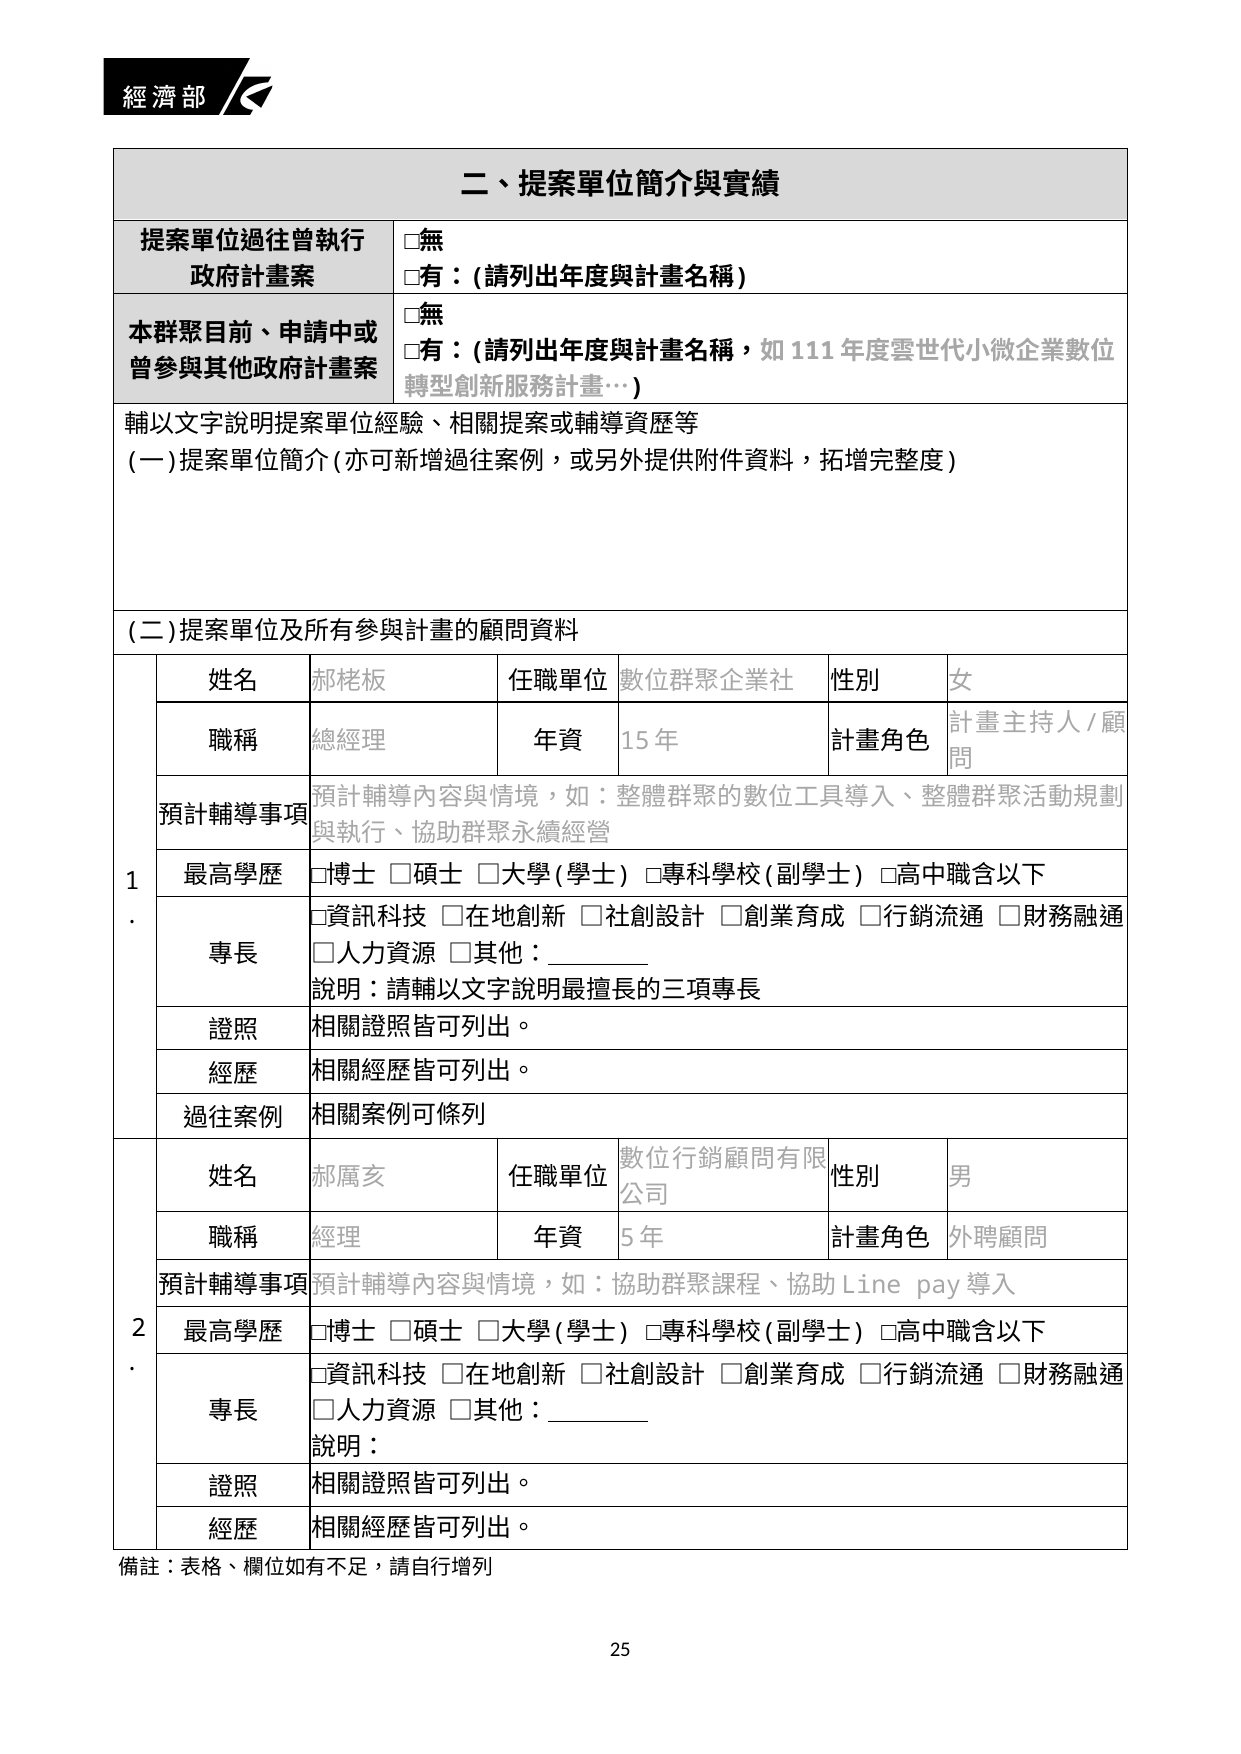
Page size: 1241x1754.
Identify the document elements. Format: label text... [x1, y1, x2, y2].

table_cell (二)提案單位及所有參與計畫的顧問資料 [114, 611, 1127, 654]
table_cell 姓名 [157, 1139, 309, 1211]
table_cell 數位群聚企業社 [619, 655, 828, 701]
table_cell 外聘顧問 [948, 1212, 1127, 1258]
table_cell 5年 [619, 1212, 828, 1258]
table_cell 任職單位 [498, 655, 618, 701]
table_cell [114, 1139, 156, 1549]
table_cell 總經理 [311, 703, 497, 775]
table_cell 任職單位 [498, 1139, 618, 1211]
table_cell 計畫角色 [829, 703, 947, 775]
table_cell 最高學歷 [157, 1307, 309, 1353]
table_cell 相關證照皆可列出。 [311, 1464, 1127, 1506]
table_cell 輔以文字說明提案單位經驗、相關提案或輔導資歷等 (一)提案單位簡介(亦可新增過往案例，或另外提供附件資料，拓增完整度) [114, 404, 1127, 609]
table_cell 年資 [498, 703, 618, 775]
table_cell 預計輔導內容與情境，如：協助群聚課程、協助Line pay導入 [311, 1260, 1127, 1306]
text 備註：表格、欄位如有不足，請自行增列 [118, 1550, 1122, 1580]
table_cell 計畫主持人/顧問 [948, 703, 1127, 775]
table_cell 最高學歷 [157, 850, 309, 896]
table_cell 郝厲亥 [311, 1139, 497, 1211]
table_cell 相關經歷皆可列出。 [311, 1507, 1127, 1549]
table_cell 本群聚目前、申請中或曾參與其他政府計畫案 [114, 294, 393, 403]
table_cell 女 [948, 655, 1127, 701]
table_cell 預計輔導內容與情境，如：整體群聚的數位工具導入、整體群聚活動規劃與執行、協助群聚永續經營 [311, 776, 1127, 848]
table_cell 經歷 [157, 1507, 309, 1549]
table_cell 證照 [157, 1464, 309, 1506]
table_cell 職稱 [157, 1212, 309, 1258]
table_cell 15年 [619, 703, 828, 775]
table_cell □博士 □碩士 □大學(學士) □專科學校(副學士) □高中職含以下 [311, 1307, 1127, 1353]
table_cell 預計輔導事項 [157, 1260, 309, 1306]
table_cell □無 □有：(請列出年度與計畫名稱，如111年度雲世代小微企業數位轉型創新服務計畫…) [394, 294, 1127, 403]
table_cell 年資 [498, 1212, 618, 1258]
table_cell 專長 [157, 1354, 309, 1463]
table_cell 相關證照皆可列出。 [311, 1007, 1127, 1049]
table_cell □博士 □碩士 □大學(學士) □專科學校(副學士) □高中職含以下 [311, 850, 1127, 896]
table_cell □資訊科技 □在地創新 □社創設計 □創業育成 □行銷流通 □財務融通 □人力資源 □其他：＿＿＿＿ 說明： [311, 1354, 1127, 1463]
table_cell [114, 655, 156, 1138]
table_cell □無 □有：(請列出年度與計畫名稱) [394, 221, 1127, 293]
table_cell 計畫角色 [829, 1212, 947, 1258]
table_cell 職稱 [157, 703, 309, 775]
table_cell 證照 [157, 1007, 309, 1049]
table_cell 男 [948, 1139, 1127, 1211]
table_cell 經歷 [157, 1050, 309, 1093]
table_cell 性別 [829, 1139, 947, 1211]
table_cell 姓名 [157, 655, 309, 701]
table_cell 過往案例 [157, 1094, 309, 1138]
table_cell □資訊科技 □在地創新 □社創設計 □創業育成 □行銷流通 □財務融通 □人力資源 □其他：＿＿＿＿ 說明：請輔以文字說明最擅長的三項專長 [311, 897, 1127, 1006]
table_cell 提案單位過往曾執行 政府計畫案 [114, 221, 393, 293]
table_cell 數位行銷顧問有限公司 [619, 1139, 828, 1211]
table_cell 性別 [829, 655, 947, 701]
table_cell 相關經歷皆可列出。 [311, 1050, 1127, 1093]
table_cell 經理 [311, 1212, 497, 1258]
table_cell 郝栳板 [311, 655, 497, 701]
table_cell 專長 [157, 897, 309, 1006]
table_header 二、提案單位簡介與實績 [114, 149, 1127, 219]
table_cell 預計輔導事項 [157, 776, 309, 848]
table_cell 相關案例可條列 [311, 1094, 1127, 1138]
